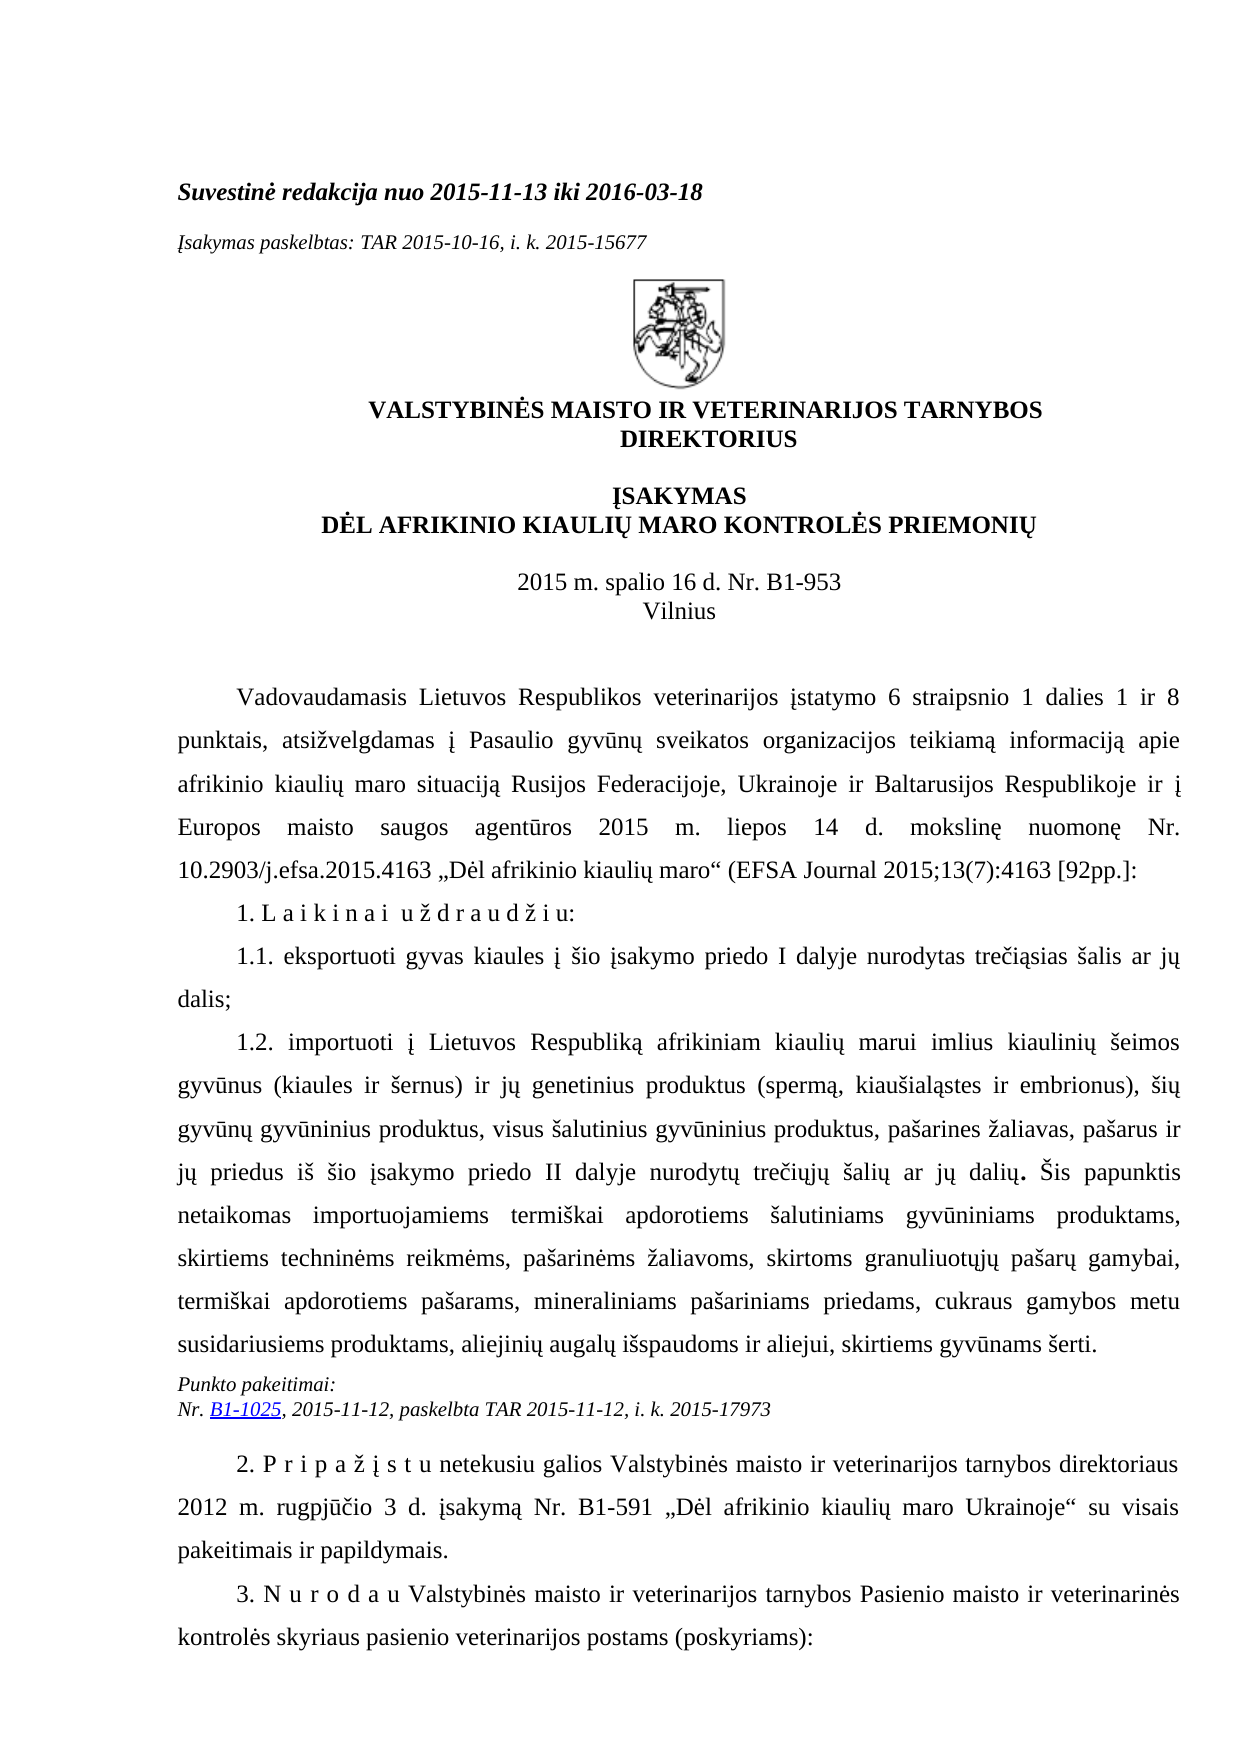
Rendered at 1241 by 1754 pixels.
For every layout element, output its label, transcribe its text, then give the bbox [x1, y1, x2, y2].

text 3. N u r o d a u Valstybinės maisto ir veterinarijos tarnybos Pasienio maisto ir veterinarinės kontrolės skyriaus pasienio veterinarijos postams (poskyriams): [177, 1579, 1181, 1651]
text DIREKTORIUS [177, 424, 1181, 452]
text 1.2. importuoti į Lietuvos Respubliką afrikiniam kiaulių marui imlius kiaulinių šeimos gyvūnus (kiaules ir šernus) ir jų genetinius produktus (spermą, kiaušialąstes ir embrionus), šių gyvūnų gyvūninius produktus, visus šalutinius gyvūninius produktus, pašarines žaliavas, pašarus ir jų priedus iš šio įsakymo priedo II dalyje nurodytų trečiųjų šalių ar jų dalių. Šis papunktis netaikomas importuojamiems termiškai apdorotiems šalutiniams gyvūniniams produktams, skirtiems techninėms reikmėms, pašarinėms žaliavoms, skirtoms granuliuotųjų pašarų gamybai, termiškai apdorotiems pašarams, mineraliniams pašariniams priedams, cukraus gamybos metu susidariusiems produktams, aliejinių augalų išspaudoms ir aliejui, skirtiems gyvūnams šerti. [177, 1027, 1181, 1358]
text DĖL afrikinio kiaulių maro kontrolės PRIEMONIŲ [177, 510, 1181, 539]
text ĮSAKYMAS [177, 481, 1181, 510]
text Suvestinė redakcija nuo 2015-11-13 iki 2016-03-18 [177, 177, 1181, 206]
text Punkto pakeitimai: [177, 1372, 1181, 1396]
text Nr. B1-1025, 2015-11-12, paskelbta TAR 2015-11-12, i. k. 2015-17973 [177, 1396, 1181, 1421]
text Įsakymas paskelbtas: TAR 2015-10-16, i. k. 2015-15677 [177, 230, 1181, 254]
text 2015 m. spalio 16 d. Nr. B1-953 [177, 567, 1181, 596]
text 1.1. eksportuoti gyvas kiaules į šio įsakymo priedo I dalyje nurodytas trečiąsias šalis ar jų dalis; [177, 941, 1181, 1013]
text Vilnius [177, 596, 1181, 625]
text 1. L a i k i n a i u ž d r a u d ž i u: [177, 898, 1181, 927]
text VALSTYBINĖS MAISTO IR VETERINARIJOS TARNYBOS [177, 395, 1181, 424]
text 2. P r i p a ž į s t u netekusiu galios Valstybinės maisto ir veterinarijos tarnybos direktoriaus 2012 m. rugpjūčio 3 d. įsakymą Nr. B1-591 „Dėl afrikinio kiaulių maro Ukrainoje“ su visais pakeitimais ir papildymais. [177, 1449, 1181, 1564]
text Vadovaudamasis Lietuvos Respublikos veterinarijos įstatymo 6 straipsnio 1 dalies 1 ir 8 punktais, atsižvelgdamas į Pasaulio gyvūnų sveikatos organizacijos teikiamą informaciją apie afrikinio kiaulių maro situaciją Rusijos Federacijoje, Ukrainoje ir Baltarusijos Respublikoje ir į Europos maisto saugos agentūros 2015 m. liepos 14 d. mokslinę nuomonę Nr. 10.2903/j.efsa.2015.4163 „Dėl afrikinio kiaulių maro“ (EFSA Journal 2015;13(7):4163 [92pp.]: [177, 682, 1181, 884]
